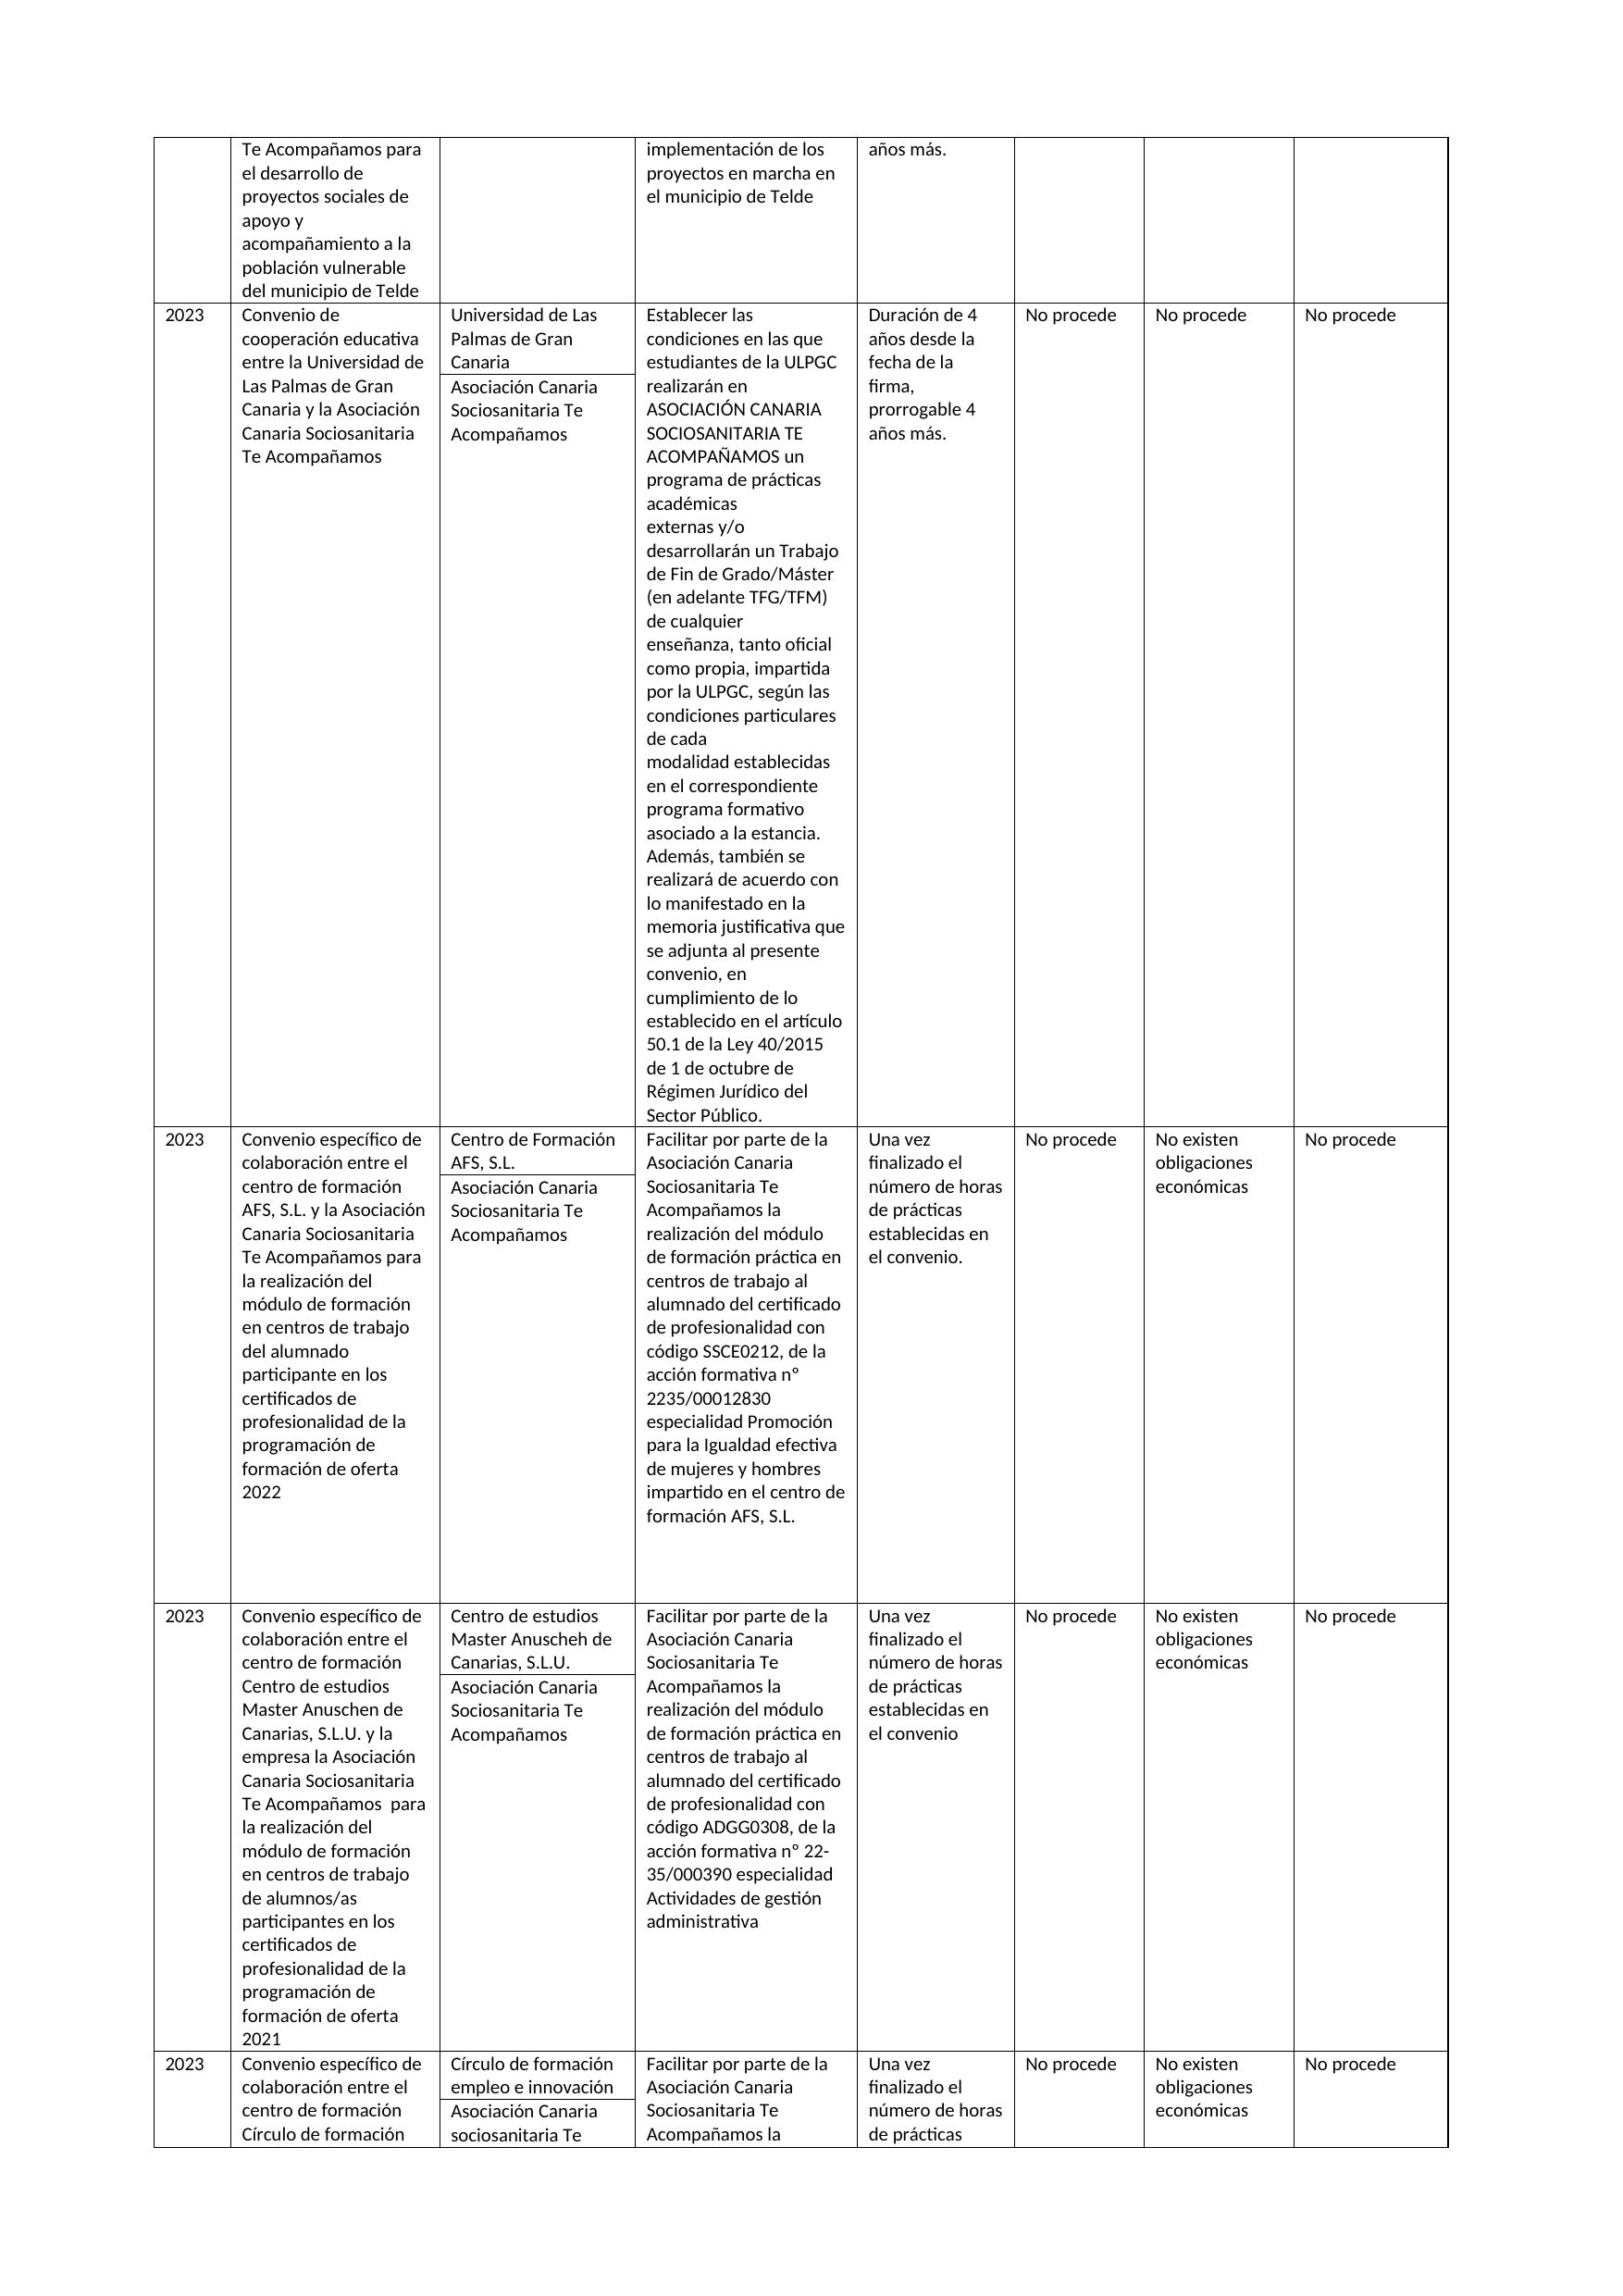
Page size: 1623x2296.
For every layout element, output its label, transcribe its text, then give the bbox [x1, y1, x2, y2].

table_cell No existen obligaciones económicas [1145, 1127, 1294, 1603]
table_cell Universidad de Las Palmas de Gran Canaria [440, 304, 635, 374]
table_cell Convenio de cooperación educativa entre la Universidad de Las Palmas de Gran Canaria y la Asociación Canaria Sociosanitaria Te Acompañamos [231, 304, 440, 1126]
table_cell Convenio específico de colaboración entre el centro de formación Centro de estudios Master Anuschen de Canarias, S.L.U. y la empresa la Asociación Canaria Sociosanitaria Te Acompañamos para la realización del módulo de formación en centros de trabajo de alumnos/as participantes en los certificados de profesionalidad de la programación de formación de oferta 2021 [231, 1604, 440, 2051]
table_cell Convenio específico de colaboración entre el centro de formación AFS, S.L. y la Asociación Canaria Sociosanitaria Te Acompañamos para la realización del módulo de formación en centros de trabajo del alumnado participante en los certificados de profesionalidad de la programación de formación de oferta 2022 [231, 1127, 440, 1603]
table_cell No procede [1295, 1604, 1447, 2051]
table_cell 2023 [155, 2052, 230, 2146]
table_cell Una vez finalizado el número de horas de prácticas establecidas en el convenio. [858, 1127, 1014, 1603]
table_cell [440, 138, 635, 303]
table_cell años más. [858, 138, 1014, 303]
table_cell No existen obligaciones económicas [1145, 2052, 1294, 2146]
table_cell Asociación Canaria sociosanitaria Te [440, 2100, 635, 2146]
table_cell [1015, 138, 1144, 303]
table_cell Asociación Canaria Sociosanitaria Te Acompañamos [440, 1175, 635, 1603]
table_cell No procede [1015, 2052, 1144, 2146]
table_cell [1145, 138, 1294, 303]
table_cell 2023 [155, 1127, 230, 1603]
table_cell Asociación Canaria Sociosanitaria Te Acompañamos [440, 1675, 635, 2051]
table_cell Facilitar por parte de la Asociación Canaria Sociosanitaria Te Acompañamos la realización del módulo de formación práctica en centros de trabajo al alumnado del certificado de profesionalidad con código SSCE0212, de la acción formativa nº 2235/00012830 especialidad Promoción para la Igualdad efectiva de mujeres y hombres impartido en el centro de formación AFS, S.L. [636, 1127, 857, 1603]
table_cell Centro de estudios Master Anuscheh de Canarias, S.L.U. [440, 1604, 635, 1674]
table_cell Facilitar por parte de la Asociación Canaria Sociosanitaria Te Acompañamos la [636, 2052, 857, 2146]
table_cell Duración de 4 años desde la fecha de la firma, prorrogable 4 años más. [858, 304, 1014, 1126]
table_cell No procede [1015, 1127, 1144, 1603]
table_cell No procede [1295, 2052, 1447, 2146]
table_cell Círculo de formación empleo e innovación [440, 2052, 635, 2099]
table_cell No procede [1145, 304, 1294, 1126]
table_cell Asociación Canaria Sociosanitaria Te Acompañamos [440, 375, 635, 1126]
table_cell [1295, 138, 1447, 303]
table_cell Convenio específico de colaboración entre el centro de formación Círculo de formación [231, 2052, 440, 2146]
table_cell No procede [1295, 304, 1447, 1126]
table_cell [155, 138, 230, 303]
table_cell implementación de los proyectos en marcha en el municipio de Telde [636, 138, 857, 303]
table_cell Establecer las condiciones en las que estudiantes de la ULPGC realizarán en ASOCIACIÓN CANARIA SOCIOSANITARIA TE ACOMPAÑAMOS un programa de prácticas académicas externas y/o desarrollarán un Trabajo de Fin de Grado/Máster (en adelante TFG/TFM) de cualquier enseñanza, tanto oficial como propia, impartida por la ULPGC, según las condiciones particulares de cada modalidad establecidas en el correspondiente programa formativo asociado a la estancia. Además, también se realizará de acuerdo con lo manifestado en la memoria justificativa que se adjunta al presente convenio, en cumplimiento de lo establecido en el artículo 50.1 de la Ley 40/2015 de 1 de octubre de Régimen Jurídico del Sector Público. [636, 304, 857, 1126]
table_cell Una vez finalizado el número de horas de prácticas establecidas en el convenio [858, 1604, 1014, 2051]
table_cell Facilitar por parte de la Asociación Canaria Sociosanitaria Te Acompañamos la realización del módulo de formación práctica en centros de trabajo al alumnado del certificado de profesionalidad con código ADGG0308, de la acción formativa nº 22-35/000390 especialidad Actividades de gestión administrativa [636, 1604, 857, 2051]
table_cell Centro de Formación AFS, S.L. [440, 1127, 635, 1174]
table_cell No existen obligaciones económicas [1145, 1604, 1294, 2051]
table_cell Te Acompañamos para el desarrollo de proyectos sociales de apoyo y acompañamiento a la población vulnerable del municipio de Telde [231, 138, 440, 303]
table_cell No procede [1015, 304, 1144, 1126]
table_cell 2023 [155, 1604, 230, 2051]
table_cell Una vez finalizado el número de horas de prácticas [858, 2052, 1014, 2146]
table_cell No procede [1295, 1127, 1447, 1603]
table_cell 2023 [155, 304, 230, 1126]
table_cell No procede [1015, 1604, 1144, 2051]
